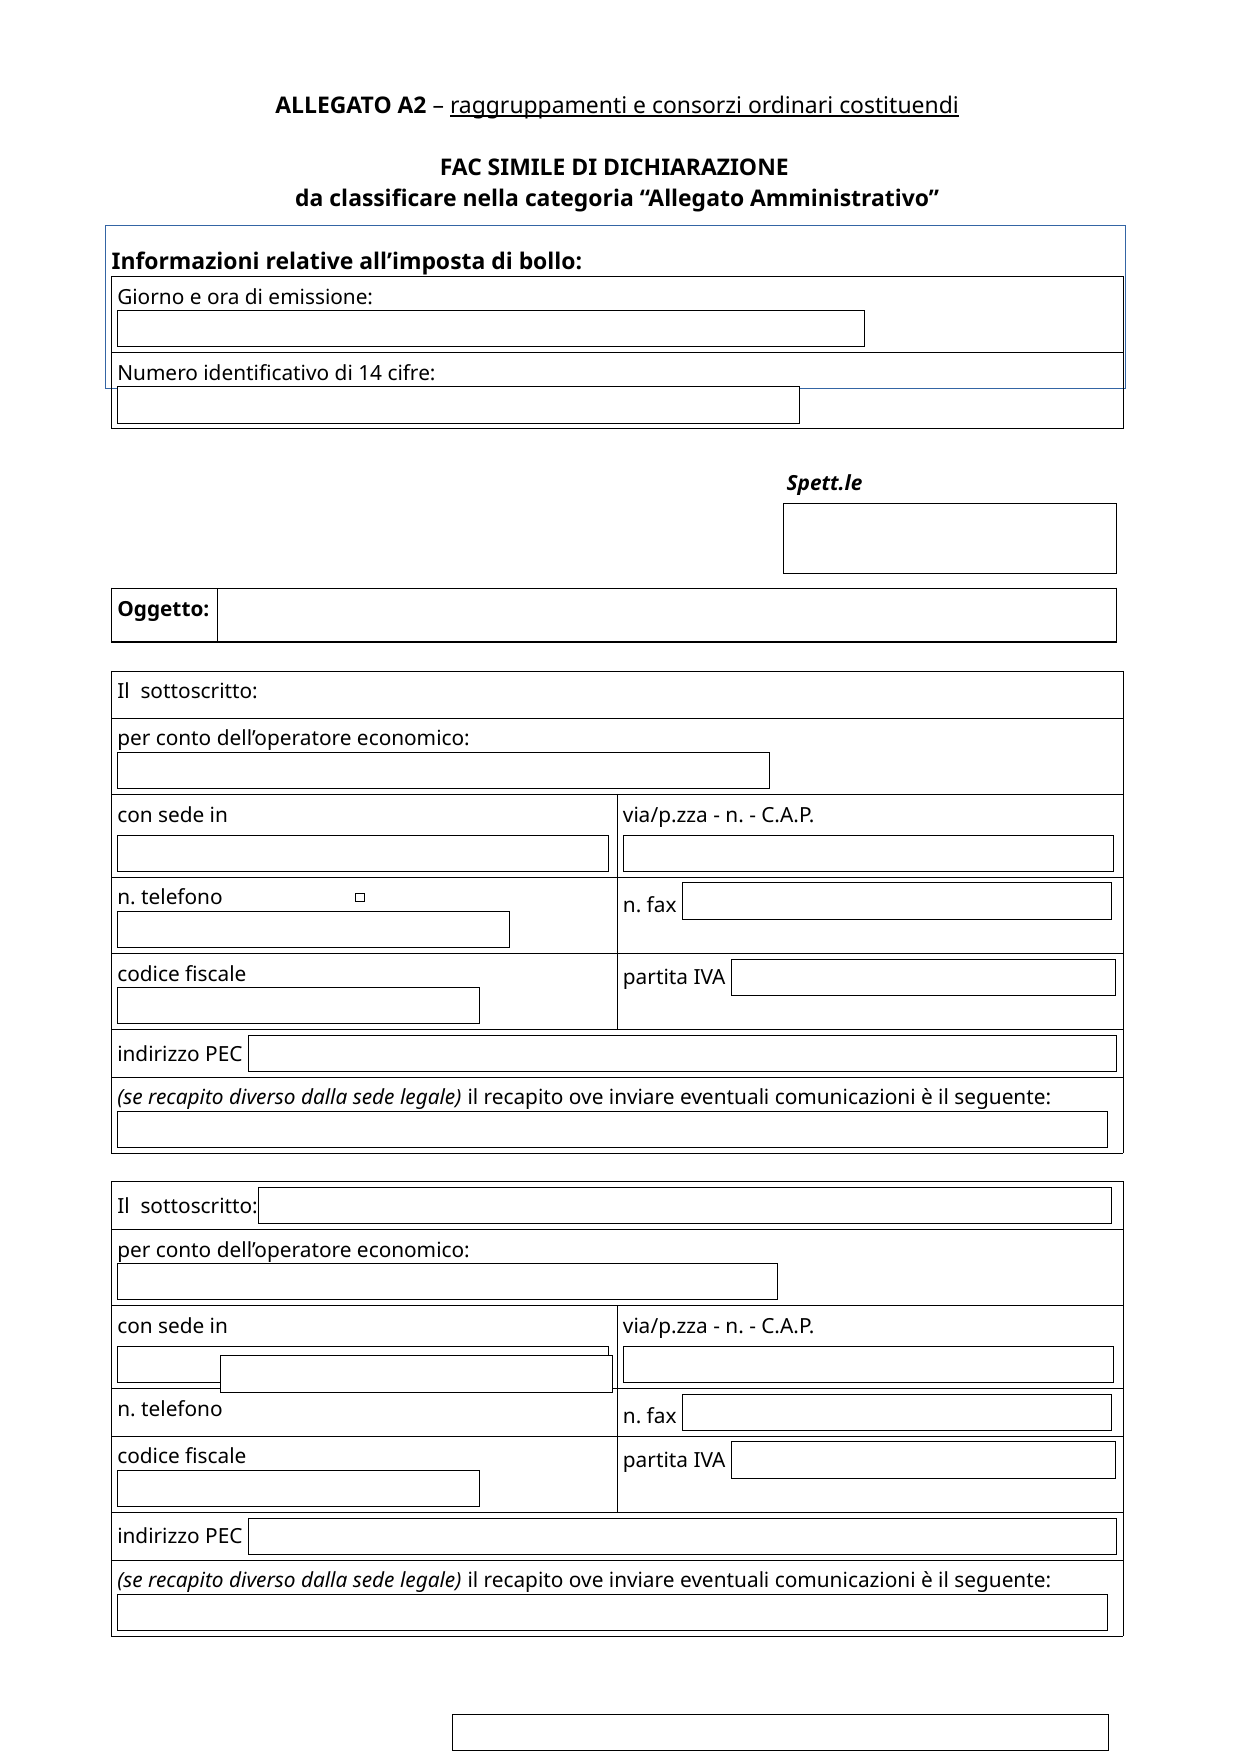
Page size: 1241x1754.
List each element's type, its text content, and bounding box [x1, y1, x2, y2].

table_cell indirizzo PEC [112, 1513, 1123, 1559]
table_cell partita IVA [618, 1437, 1123, 1512]
table_cell n. fax [618, 1389, 1123, 1436]
table_cell con sede in [112, 795, 617, 877]
table_cell n. fax [618, 878, 1123, 953]
table_cell con sede in [112, 1306, 617, 1388]
table_cell n. telefono [112, 878, 617, 953]
table_cell per conto dell’operatore economico: [112, 719, 1123, 794]
table_header [218, 589, 1116, 641]
table_cell codice fiscale [112, 954, 617, 1029]
table_cell via/p.zza - n. - C.A.P. [618, 1306, 1123, 1388]
text FAC SIMILE DI DICHIARAZIONE [111, 151, 1123, 182]
table_cell (se recapito diverso dalla sede legale) il recapito ove inviare eventuali comunicazioni è il seguente: [112, 1078, 1123, 1153]
table_cell n. telefono [112, 1389, 617, 1436]
table_cell codice fiscale [112, 1437, 617, 1512]
table_header Il sottoscritto: [112, 1182, 1123, 1229]
table_cell per conto dell’operatore economico: [112, 1230, 1123, 1305]
table_cell partita IVA [618, 954, 1123, 1029]
table_cell via/p.zza - n. - C.A.P. [618, 795, 1123, 877]
table_cell indirizzo PEC [112, 1030, 1123, 1077]
table_header Il sottoscritto: [112, 672, 1123, 718]
table_cell (se recapito diverso dalla sede legale) il recapito ove inviare eventuali comunicazioni è il seguente: [112, 1561, 1123, 1636]
text Spett.le [111, 468, 1123, 497]
table_cell Numero identificativo di 14 cifre: [112, 389, 1123, 428]
text da classificare nella categoria “Allegato Amministrativo” [111, 182, 1123, 213]
table_header Oggetto: [112, 589, 217, 641]
text ALLEGATO A2 – raggruppamenti e consorzi ordinari costituendi [111, 88, 1123, 120]
